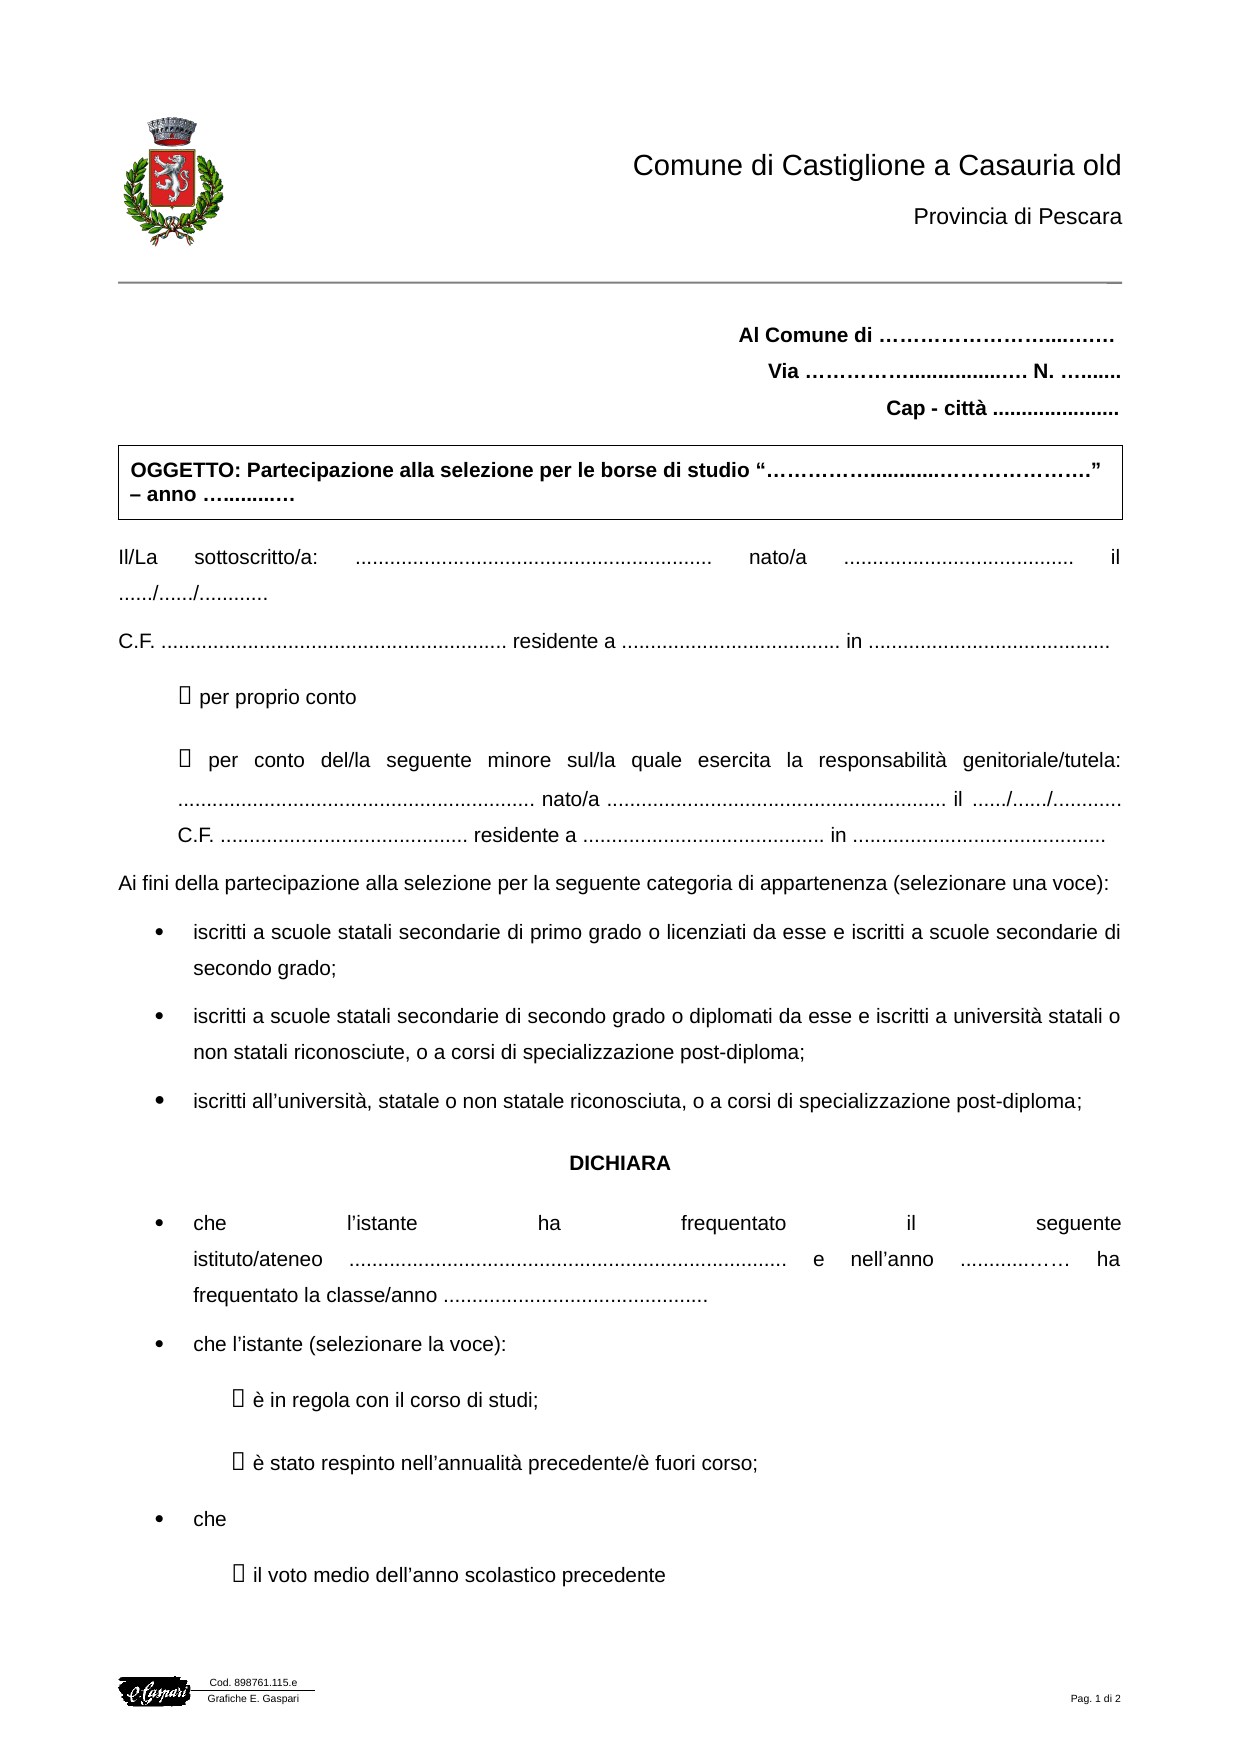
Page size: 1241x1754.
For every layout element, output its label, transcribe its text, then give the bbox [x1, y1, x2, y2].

picture [122, 117, 224, 248]
text DICHIARA [118, 1150, 1122, 1174]
list  il voto medio dell’anno scolastico precedente [231, 1556, 1122, 1590]
list  è stato respinto nell’annualità precedente/è fuori corso; [231, 1444, 1122, 1478]
picture [117, 1675, 191, 1707]
list che l’istante ha frequentato il seguente istituto/ateneo ............................................................................ e nell’anno ............…… ha frequentato la classe/anno .............................................. [156, 1211, 1122, 1307]
text Cap - città ...................... [235, 396, 1122, 419]
list che [156, 1507, 1122, 1531]
text Al Comune di ……………………....….… [235, 323, 1122, 347]
list iscritti a scuole statali secondarie di secondo grado o diplomati da esse e iscritti a università statali o non statali riconosciute, o a corsi di specializzazione post-diploma; [156, 1004, 1122, 1064]
table_header OGGETTO: Partecipazione alla selezione per le borse di studio “……………............………………….” – anno ….........… [119, 446, 1122, 518]
list che l’istante (selezionare la voce): [156, 1332, 1122, 1356]
text  è in regola con il corso di studi; [231, 1380, 1122, 1414]
text Comune di Castiglione a Casauria old [224, 148, 1122, 181]
text  per proprio conto [177, 677, 1122, 711]
text  per conto del/la seguente minore sul/la quale esercita la responsabilità genitoriale/tutela: .............................................................. nato/a ........................................................... il ....../....../............ C.F. ........................................... residente a .......................................... in ............................................ [177, 741, 1122, 847]
list iscritti all’università, statale o non statale riconosciuta, o a corsi di specializzazione post-diploma; [156, 1089, 1122, 1113]
text C.F. ............................................................ residente a ...................................... in .......................................... [118, 629, 1122, 653]
text Il/La sottoscritto/a: .............................................................. nato/a ........................................ il ....../....../............ [118, 544, 1122, 604]
text Provincia di Pescara [224, 203, 1122, 229]
text Ai fini della partecipazione alla selezione per la seguente categoria di appartenenza (selezionare una voce): [118, 871, 1122, 895]
list iscritti a scuole statali secondarie di primo grado o licenziati da esse e iscritti a scuole secondarie di secondo grado; [156, 920, 1122, 980]
text Via ……………................…. N. …....... [235, 359, 1122, 383]
